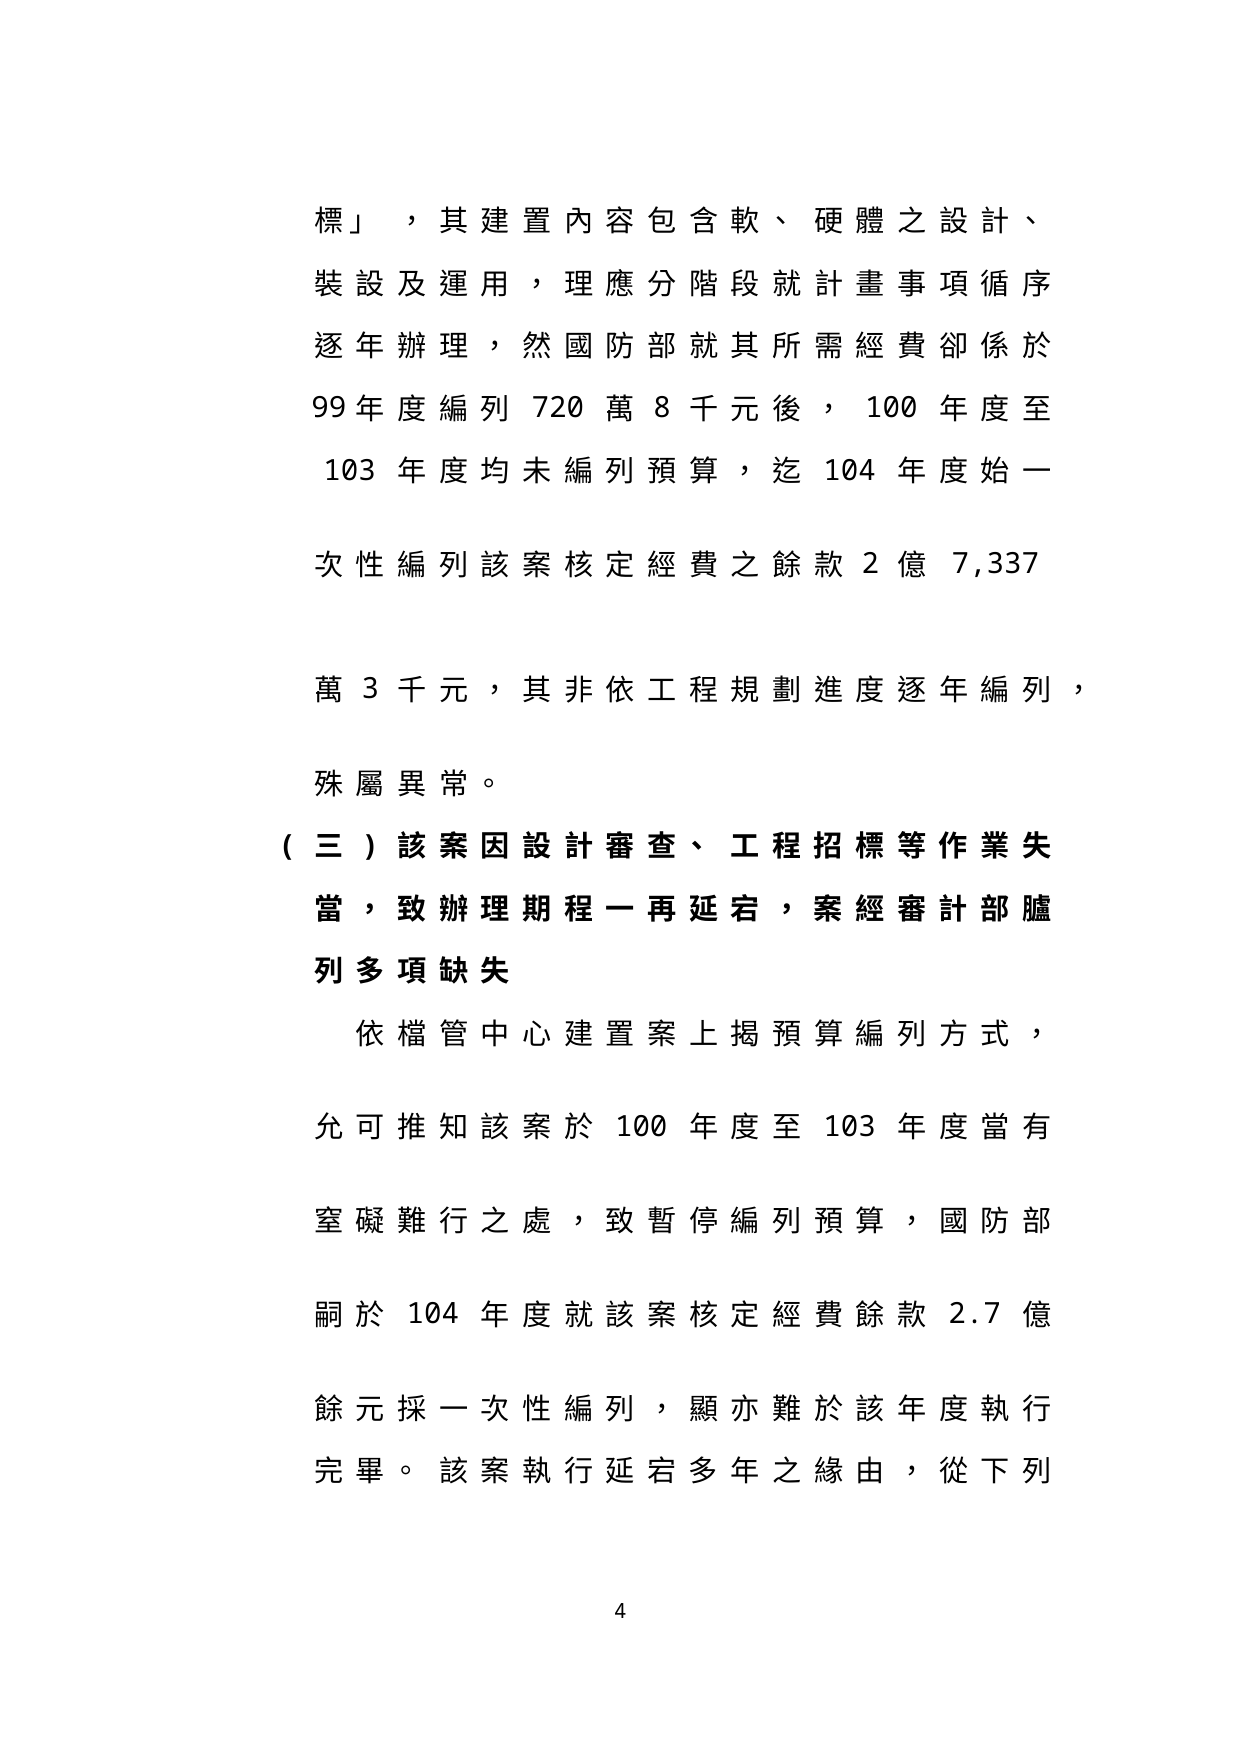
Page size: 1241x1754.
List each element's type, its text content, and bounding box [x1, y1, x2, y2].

text 按檔管中心建置案之預期成果，依國防部前於預算書之說明，將「建置全軍統整性文書、檔案資訊化管理環境，藉系統模式整合簡化行政流程」、「建立國防永久檔案調閱室及陳列閱覽機制，提升國防檔案預期價值」、「推動電子檔案管理機制，提供便捷數位化服務，達到電子化政府目標」，其建置內容包含軟、硬體之設計、裝設及運用，理應分階段就計畫事項循序逐年辦理，然國防部就其所需經費卻係於99年度編列720萬8千元後，100年度至103年度均未編列預算，迄104年度始一次性編列該案核定經費之餘款2億7,337萬3千元，其非依工程規劃進度逐年編列，殊屬異常。 [299, 177, 1058, 802]
text 依檔管中心建置案上揭預算編列方式，允可推知該案於100年度至103年度當有窒礙難行之處，致暫停編列預算，國防部嗣於104年度就該案核定經費餘款2.7億餘元採一次性編列，顯亦難於該年度執行完畢。該案執行延宕多年之緣由，從下列審計部前於105年度中央政府總決算審核報告（含附屬單位決算及綜計表）中，就其辦理過程所臚列之多項缺失概可窺悉： [270, 990, 1058, 1490]
text (三)該案因設計審查、工程招標等作業失當，致辦理期程一再延宕，案經審計部臚列多項缺失 [242, 802, 1058, 990]
